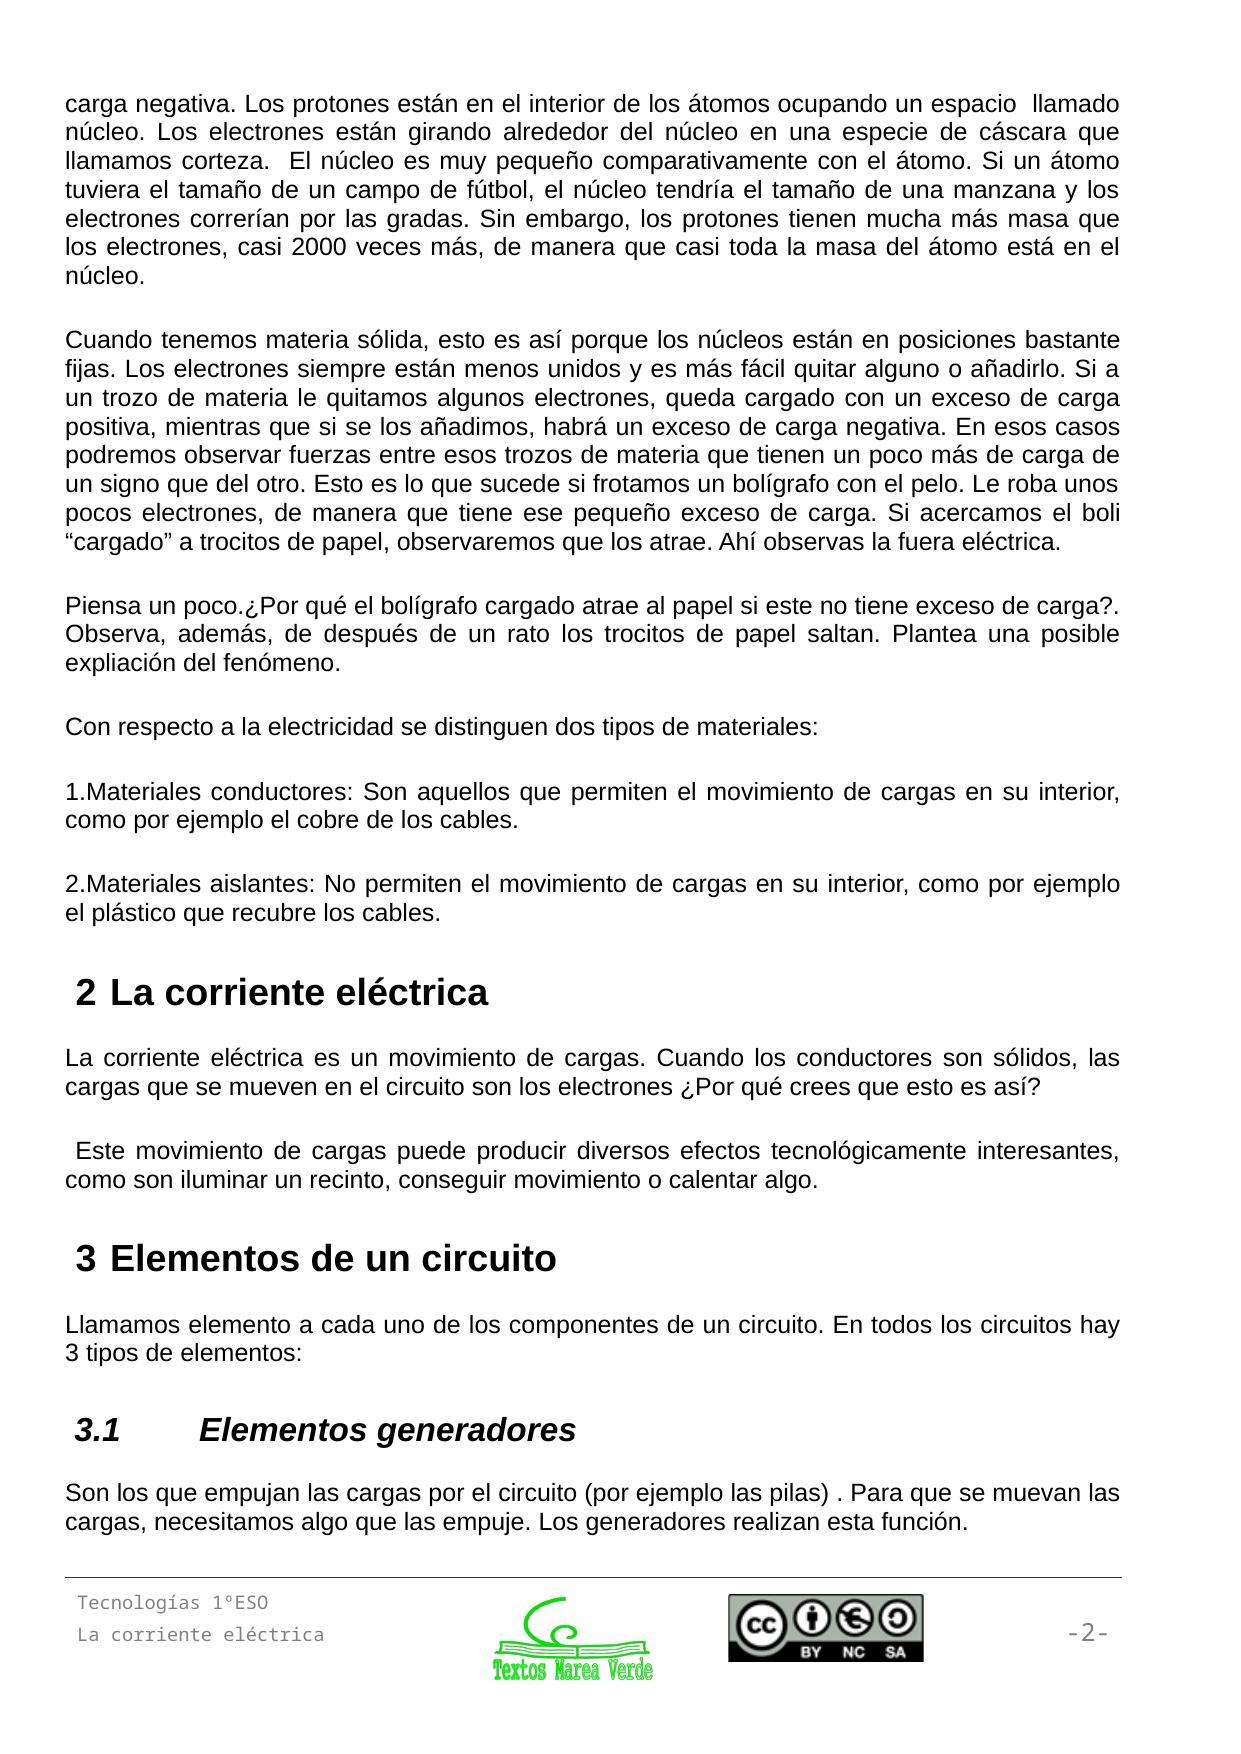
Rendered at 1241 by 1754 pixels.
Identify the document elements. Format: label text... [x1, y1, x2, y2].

text Son los que empujan las cargas por el circuito (por ejemplo las pilas) . Para que se muevan las cargas, necesitamos algo que las empuje. Los generadores realizan esta función. [65, 1478, 1122, 1536]
text 1.Materiales conductores: Son aquellos que permiten el movimiento de cargas en su interior, como por ejemplo el cobre de los cables. [65, 776, 1122, 834]
text Cuando tenemos materia sólida, esto es así porque los núcleos están en posiciones bastante fijas. Los electrones siempre están menos unidos y es más fácil quitar alguno o añadirlo. Si a un trozo de materia le quitamos algunos electrones, queda cargado con un exceso de carga positiva, mientras que si se los añadimos, habrá un exceso de carga negativa. En esos casos podremos observar fuerzas entre esos trozos de materia que tienen un poco más de carga de un signo que del otro. Esto es lo que sucede si frotamos un bolígrafo con el pelo. Le roba unos pocos electrones, de manera que tiene ese pequeño exceso de carga. Si acercamos el boli “cargado” a trocitos de papel, observaremos que los atrae. Ahí observas la fuera eléctrica. [65, 325, 1122, 555]
text La corriente eléctrica es un movimiento de cargas. Cuando los conductores son sólidos, las cargas que se mueven en el circuito son los electrones ¿Por qué crees que esto es así? [65, 1043, 1122, 1101]
picture [728, 1594, 924, 1662]
text Llamamos elemento a cada uno de los componentes de un circuito. En todos los circuitos hay 3 tipos de elementos: [65, 1309, 1122, 1367]
picture [485, 1586, 662, 1704]
subtitle Elementos de un circuito [65, 1236, 1122, 1279]
subtitle Elementos generadores [65, 1410, 1122, 1448]
text carga negativa. Los protones están en el interior de los átomos ocupando un espacio llamado núcleo. Los electrones están girando alrededor del núcleo en una especie de cáscara que llamamos corteza. El núcleo es muy pequeño comparativamente con el átomo. Si un átomo tuviera el tamaño de un campo de fútbol, el núcleo tendría el tamaño de una manzana y los electrones correrían por las gradas. Sin embargo, los protones tienen mucha más masa que los electrones, casi 2000 veces más, de manera que casi toda la masa del átomo está en el núcleo. [65, 88, 1122, 290]
text Piensa un poco.¿Por qué el bolígrafo cargado atrae al papel si este no tiene exceso de carga?. Observa, además, de después de un rato los trocitos de papel saltan. Plantea una posible expliación del fenómeno. [65, 591, 1122, 677]
text Con respecto a la electricidad se distinguen dos tipos de materiales: [65, 712, 1122, 741]
text 2.Materiales aislantes: No permiten el movimiento de cargas en su interior, como por ejemplo el plástico que recubre los cables. [65, 869, 1122, 927]
text Este movimiento de cargas puede producir diversos efectos tecnológicamente interesantes, como son iluminar un recinto, conseguir movimiento o calentar algo. [65, 1136, 1122, 1193]
subtitle La corriente eléctrica [65, 969, 1122, 1013]
